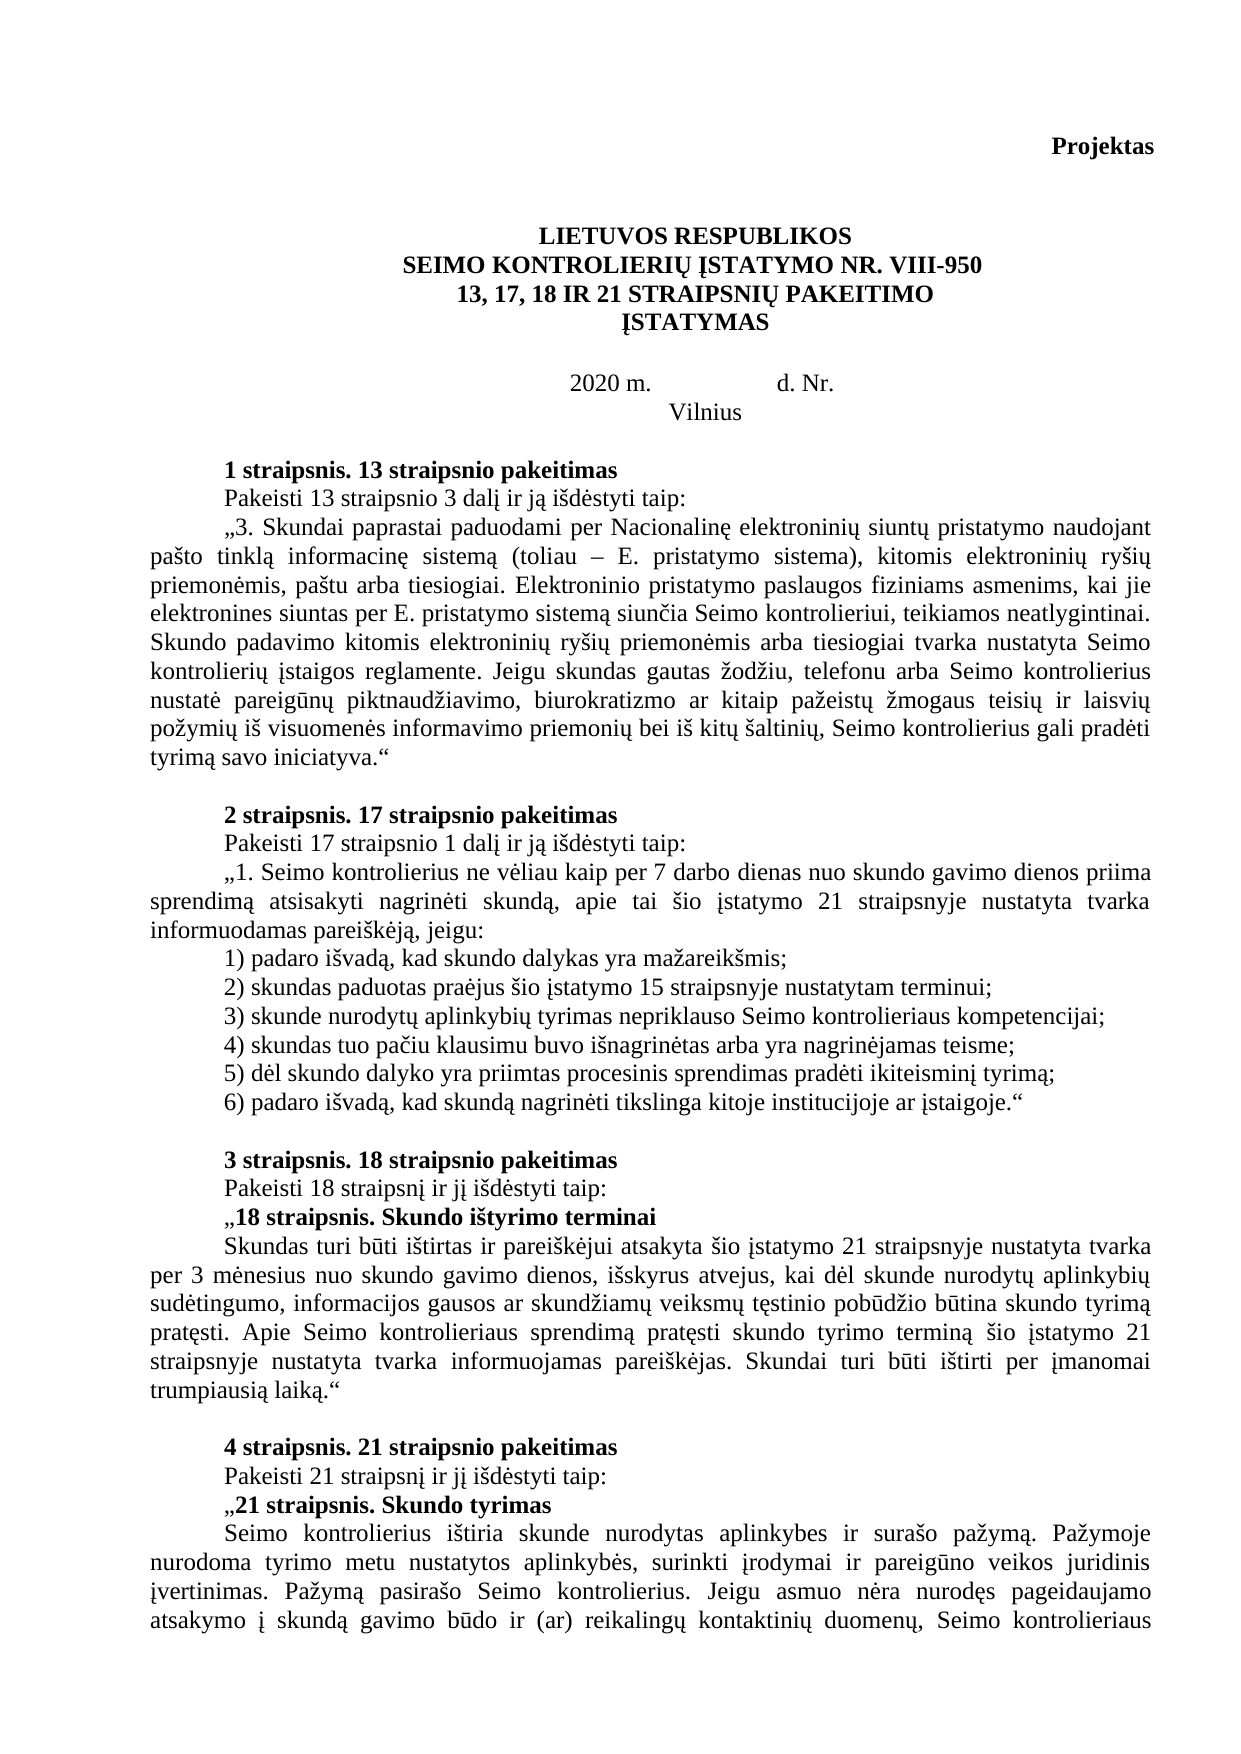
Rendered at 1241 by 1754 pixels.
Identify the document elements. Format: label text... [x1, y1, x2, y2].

text Vilnius [150, 397, 1240, 426]
text Pakeisti 13 straipsnio 3 dalį ir ją išdėstyti taip: [224, 483, 1240, 512]
text Projektas [658, 131, 1154, 160]
text „3. Skundai paprastai paduodami per Nacionalinę elektroninių siuntų pristatymo naudojant pašto tinklą informacinę sistemą (toliau – E. pristatymo sistema), kitomis elektroninių ryšių priemonėmis, paštu arba tiesiogiai. Elektroninio pristatymo paslaugos fiziniams asmenims, kai jie elektronines siuntas per E. pristatymo sistemą siunčia Seimo kontrolieriui, teikiamos neatlygintinai. Skundo padavimo kitomis elektroninių ryšių priemonėmis arba tiesiogiai tvarka nustatyta Seimo kontrolierių įstaigos reglamente. Jeigu skundas gautas žodžiu, telefonu arba Seimo kontrolierius nustatė pareigūnų piktnaudžiavimo, biurokratizmo ar kitaip pažeistų žmogaus teisių ir laisvių požymių iš visuomenės informavimo priemonių bei iš kitų šaltinių, Seimo kontrolierius gali pradėti tyrimą savo iniciatyva.“ [150, 512, 1152, 771]
text 1) padaro išvadą, kad skundo dalykas yra mažareikšmis; [150, 943, 1152, 972]
text Seimo kontrolierius ištiria skunde nurodytas aplinkybes ir surašo pažymą. Pažymoje nurodoma tyrimo metu nustatytos aplinkybės, surinkti įrodymai ir pareigūno veikos juridinis įvertinimas. Pažymą pasirašo Seimo kontrolierius. Jeigu asmuo nėra nurodęs pageidaujamo atsakymo į skundą gavimo būdo ir (ar) reikalingų kontaktinių duomenų, Seimo kontrolieriaus [150, 1518, 1152, 1633]
text 1 straipsnis. 13 straipsnio pakeitimas [150, 455, 1240, 483]
text „1. Seimo kontrolierius ne vėliau kaip per 7 darbo dienas nuo skundo gavimo dienos priima sprendimą atsisakyti nagrinėti skundą, apie tai šio įstatymo 21 straipsnyje nustatyta tvarka informuodamas pareiškėją, jeigu: [150, 857, 1152, 943]
text Pakeisti 18 straipsnį ir jį išdėstyti taip: [150, 1173, 1240, 1202]
text Skundas turi būti ištirtas ir pareiškėjui atsakyta šio įstatymo 21 straipsnyje nustatyta tvarka per 3 mėnesius nuo skundo gavimo dienos, išskyrus atvejus, kai dėl skunde nurodytų aplinkybių sudėtingumo, informacijos gausos ar skundžiamų veiksmų tęstinio pobūdžio būtina skundo tyrimą pratęsti. Apie Seimo kontrolieriaus sprendimą pratęsti skundo tyrimo terminą šio įstatymo 21 straipsnyje nustatyta tvarka informuojamas pareiškėjas. Skundai turi būti ištirti per įmanomai trumpiausią laiką.“ [150, 1231, 1152, 1403]
text 2 straipsnis. 17 straipsnio pakeitimas [150, 800, 1240, 828]
text 3) skunde nurodytų aplinkybių tyrimas nepriklauso Seimo kontrolieriaus kompetencijai; [150, 1001, 1152, 1030]
text 5) dėl skundo dalyko yra priimtas procesinis sprendimas pradėti ikiteisminį tyrimą; [150, 1058, 1152, 1087]
text 4 straipsnis. 21 straipsnio pakeitimas [150, 1432, 1240, 1461]
text SEIMO KONTROLIERIŲ ĮSTATYMO NR. VIII-950 [150, 250, 1152, 279]
text 3 straipsnis. 18 straipsnio pakeitimas [150, 1145, 1240, 1173]
text 2020 m. d. Nr. [150, 368, 1240, 397]
text 6) padaro išvadą, kad skundą nagrinėti tikslinga kitoje institucijoje ar įstaigoje.“ [150, 1087, 1152, 1116]
text Pakeisti 17 straipsnio 1 dalį ir ją išdėstyti taip: [150, 828, 1152, 857]
text „18 straipsnis. Skundo ištyrimo terminai [150, 1202, 1152, 1231]
text Pakeisti 21 straipsnį ir jį išdėstyti taip: [150, 1461, 1240, 1490]
text 4) skundas tuo pačiu klausimu buvo išnagrinėtas arba yra nagrinėjamas teisme; [150, 1030, 1152, 1058]
text ĮSTATYMAS [150, 307, 1152, 336]
text 13, 17, 18 IR 21 STRAIPSNIŲ PAKEITIMO [150, 279, 1152, 307]
text LIETUVOS RESPUBLIKOS [150, 221, 1152, 250]
text „21 straipsnis. Skundo tyrimas [150, 1490, 1152, 1518]
text 2) skundas paduotas praėjus šio įstatymo 15 straipsnyje nustatytam terminui; [150, 972, 1152, 1001]
